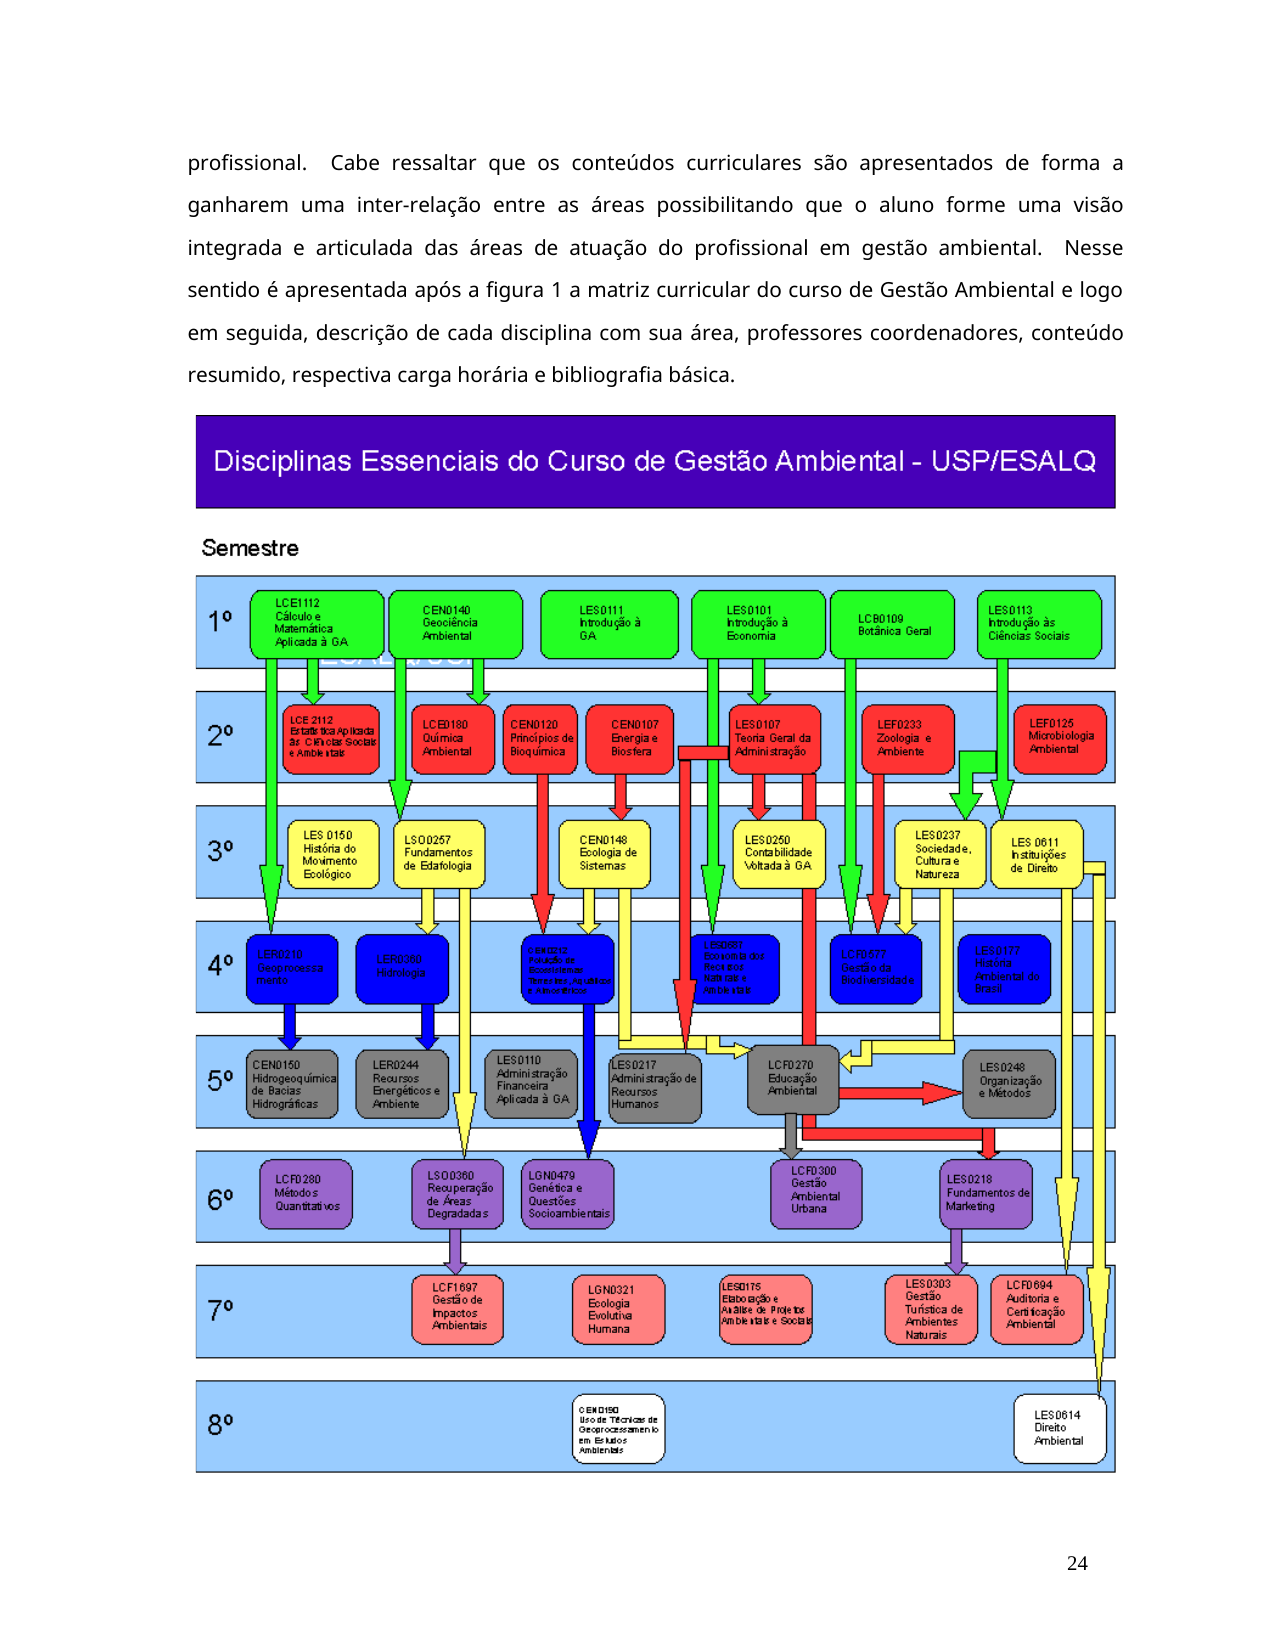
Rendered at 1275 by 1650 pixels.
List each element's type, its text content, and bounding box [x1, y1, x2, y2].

text profissional. Cabe ressaltar que os conteúdos curriculares são apresentados de forma a ganharem uma inter-relação entre as áreas possibilitando que o aluno forme uma visão integrada e articulada das áreas de atuação do profissional em gestão ambiental. Nesse sentido é apresentada após a figura 1 a matriz curricular do curso de Gestão Ambiental e logo em seguida, descrição de cada disciplina com sua área, professores coordenadores, conteúdo resumido, respectiva carga horária e bibliografia básica. [187, 148, 1125, 389]
picture [195, 415, 1117, 1474]
